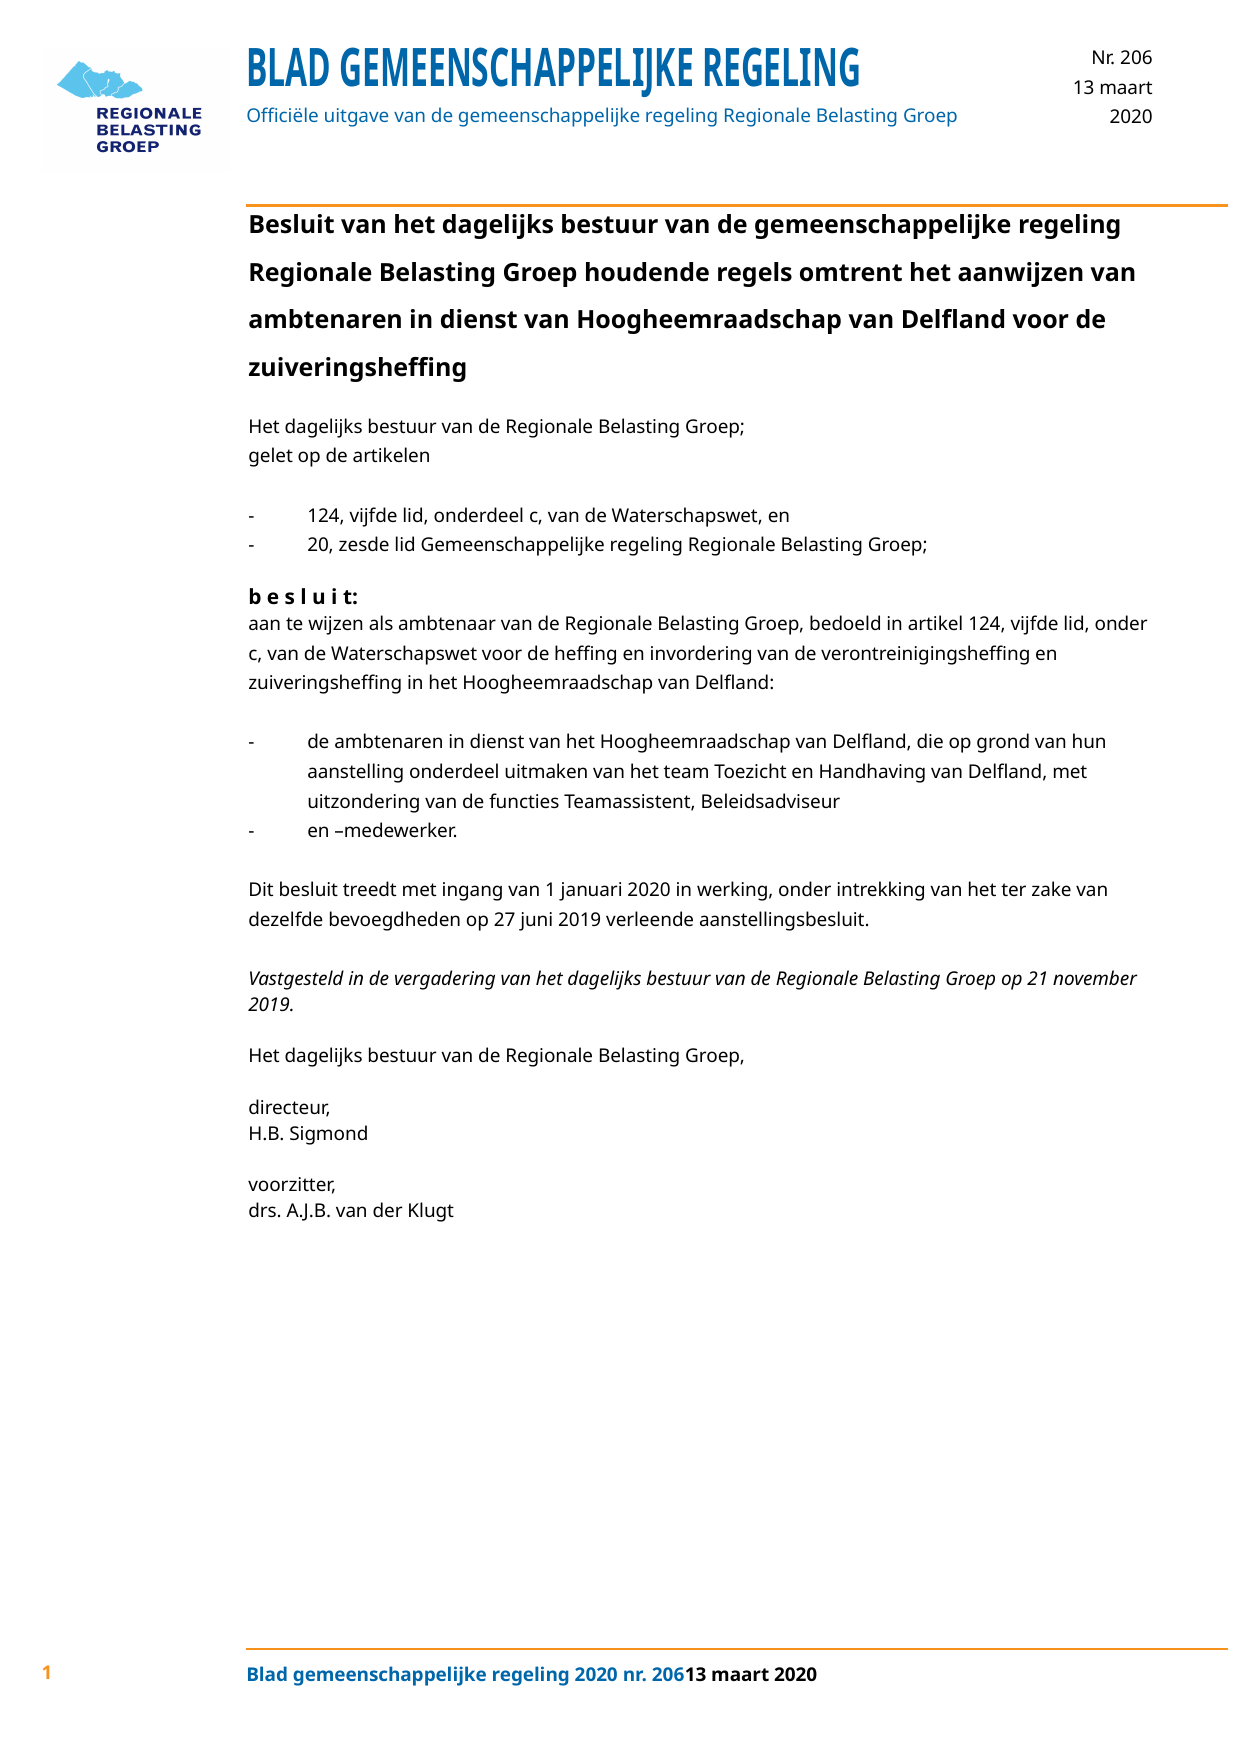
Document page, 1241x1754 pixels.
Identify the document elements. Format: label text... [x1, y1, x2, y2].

list de ambtenaren in dienst van het Hoogheemraadschap van Delfland, die op grond van hun aanstelling onderdeel uitmaken van het team Toezicht en Handhaving van Delfland, met uitzondering van de functies Teamassistent, Beleidsadviseur [248, 729, 1152, 813]
text Het dagelijks bestuur van de Regionale Belasting Groep; [248, 413, 1152, 439]
text aan te wijzen als ambtenaar van de Regionale Belasting Groep, bedoeld in artikel 124, vijfde lid, onder c, van de Waterschapswet voor de heffing en invordering van de verontreinigingsheffing en zuiveringsheffing in het Hoogheemraadschap van Delfland: [248, 610, 1152, 695]
text voorzitter, [248, 1171, 1152, 1197]
text H.B. Sigmond [248, 1120, 1152, 1145]
list 124, vijfde lid, onderdeel c, van de Waterschapswet, en [248, 502, 1152, 528]
picture [41, 47, 231, 172]
text Het dagelijks bestuur van de Regionale Belasting Groep, [248, 1042, 1152, 1068]
text Besluit van het dagelijks bestuur van de gemeenschappelijke regeling Regionale Belasting Groep houdende regels omtrent het aanwijzen van ambtenaren in dienst van Hoogheemraadschap van Delfland voor de zuiveringsheffing [248, 207, 1152, 384]
text b e s l u i t: [248, 582, 1152, 610]
text Vastgesteld in de vergadering van het dagelijks bestuur van de Regionale Belasting Groep op 21 november 2019. [248, 965, 1152, 1017]
text directeur, [248, 1094, 1152, 1120]
text Dit besluit treedt met ingang van 1 januari 2020 in werking, onder intrekking van het ter zake van dezelfde bevoegdheden op 27 juni 2019 verleende aanstellingsbesluit. [248, 877, 1152, 932]
list en –medewerker. [248, 817, 1152, 843]
text drs. A.J.B. van der Klugt [248, 1197, 1152, 1223]
text gelet op de artikelen [248, 443, 1152, 468]
list 20, zesde lid Gemeenschappelijke regeling Regionale Belasting Groep; [248, 531, 1152, 557]
